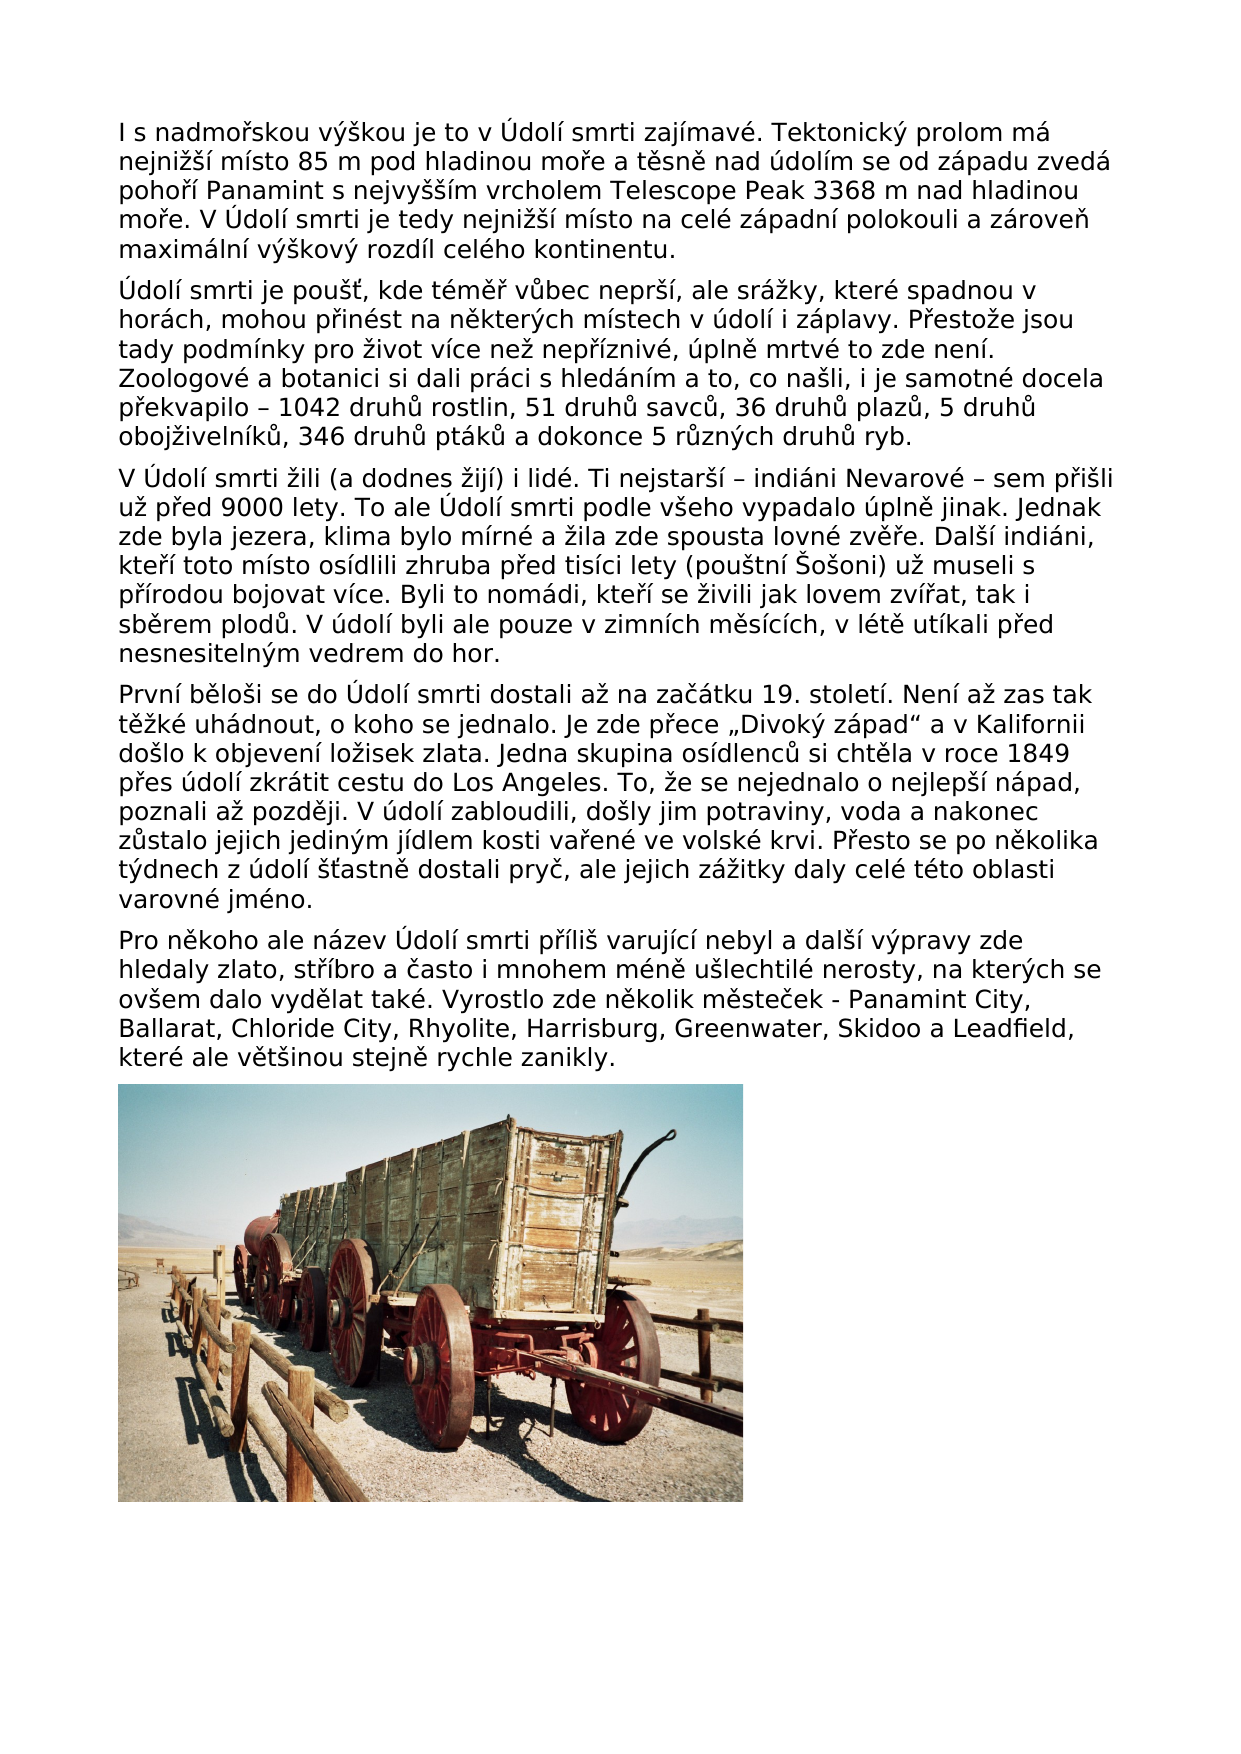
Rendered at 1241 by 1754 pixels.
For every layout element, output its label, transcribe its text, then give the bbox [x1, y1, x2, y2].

text Údolí smrti je poušť, kde téměř vůbec neprší, ale srážky, které spadnou v horách, mohou přinést na některých místech v údolí i záplavy. Přestože jsou tady podmínky pro život více než nepříznivé, úplně mrtvé to zde není. Zoologové a botanici si dali práci s hledáním a to, co našli, i je samotné docela překvapilo – 1042 druhů rostlin, 51 druhů savců, 36 druhů plazů, 5 druhů obojživelníků, 346 druhů ptáků a dokonce 5 různých druhů ryb. [118, 276, 1122, 451]
text První běloši se do Údolí smrti dostali až na začátku 19. století. Není až zas tak těžké uhádnout, o koho se jednalo. Je zde přece „Divoký západ“ a v Kalifornii došlo k objevení ložisek zlata. Jedna skupina osídlenců si chtěla v roce 1849 přes údolí zkrátit cestu do Los Angeles. To, že se nejednalo o nejlepší nápad, poznali až později. V údolí zabloudili, došly jim potraviny, voda a nakonec zůstalo jejich jediným jídlem kosti vařené ve volské krvi. Přesto se po několika týdnech z údolí šťastně dostali pryč, ale jejich zážitky daly celé této oblasti varovné jméno. [118, 681, 1122, 914]
text Pro někoho ale název Údolí smrti příliš varující nebyl a další výpravy zde hledaly zlato, stříbro a často i mnohem méně ušlechtilé nerosty, na kterých se ovšem dalo vydělat také. Vyrostlo zde několik městeček - Panamint City, Ballarat, Chloride City, Rhyolite, Harrisburg, Greenwater, Skidoo a Leadfield, které ale většinou stejně rychle zanikly. [118, 926, 1122, 1072]
text V Údolí smrti žili (a dodnes žijí) i lidé. Ti nejstarší – indiáni Nevarové – sem přišli už před 9000 lety. To ale Údolí smrti podle všeho vypadalo úplně jinak. Jednak zde byla jezera, klima bylo mírné a žila zde spousta lovné zvěře. Další indiáni, kteří toto místo osídlili zhruba před tisíci lety (pouštní Šošoni) už museli s přírodou bojovat více. Byli to nomádi, kteří se živili jak lovem zvířat, tak i sběrem plodů. V údolí byli ale pouze v zimních měsících, v létě utíkali před nesnesitelným vedrem do hor. [118, 464, 1122, 668]
picture [118, 1084, 744, 1502]
text I s nadmořskou výškou je to v Údolí smrti zajímavé. Tektonický prolom má nejnižší místo 85 m pod hladinou moře a těsně nad údolím se od západu zvedá pohoří Panamint s nejvyšším vrcholem Telescope Peak 3368 m nad hladinou moře. V Údolí smrti je tedy nejnižší místo na celé západní polokouli a zároveň maximální výškový rozdíl celého kontinentu. [118, 118, 1122, 264]
